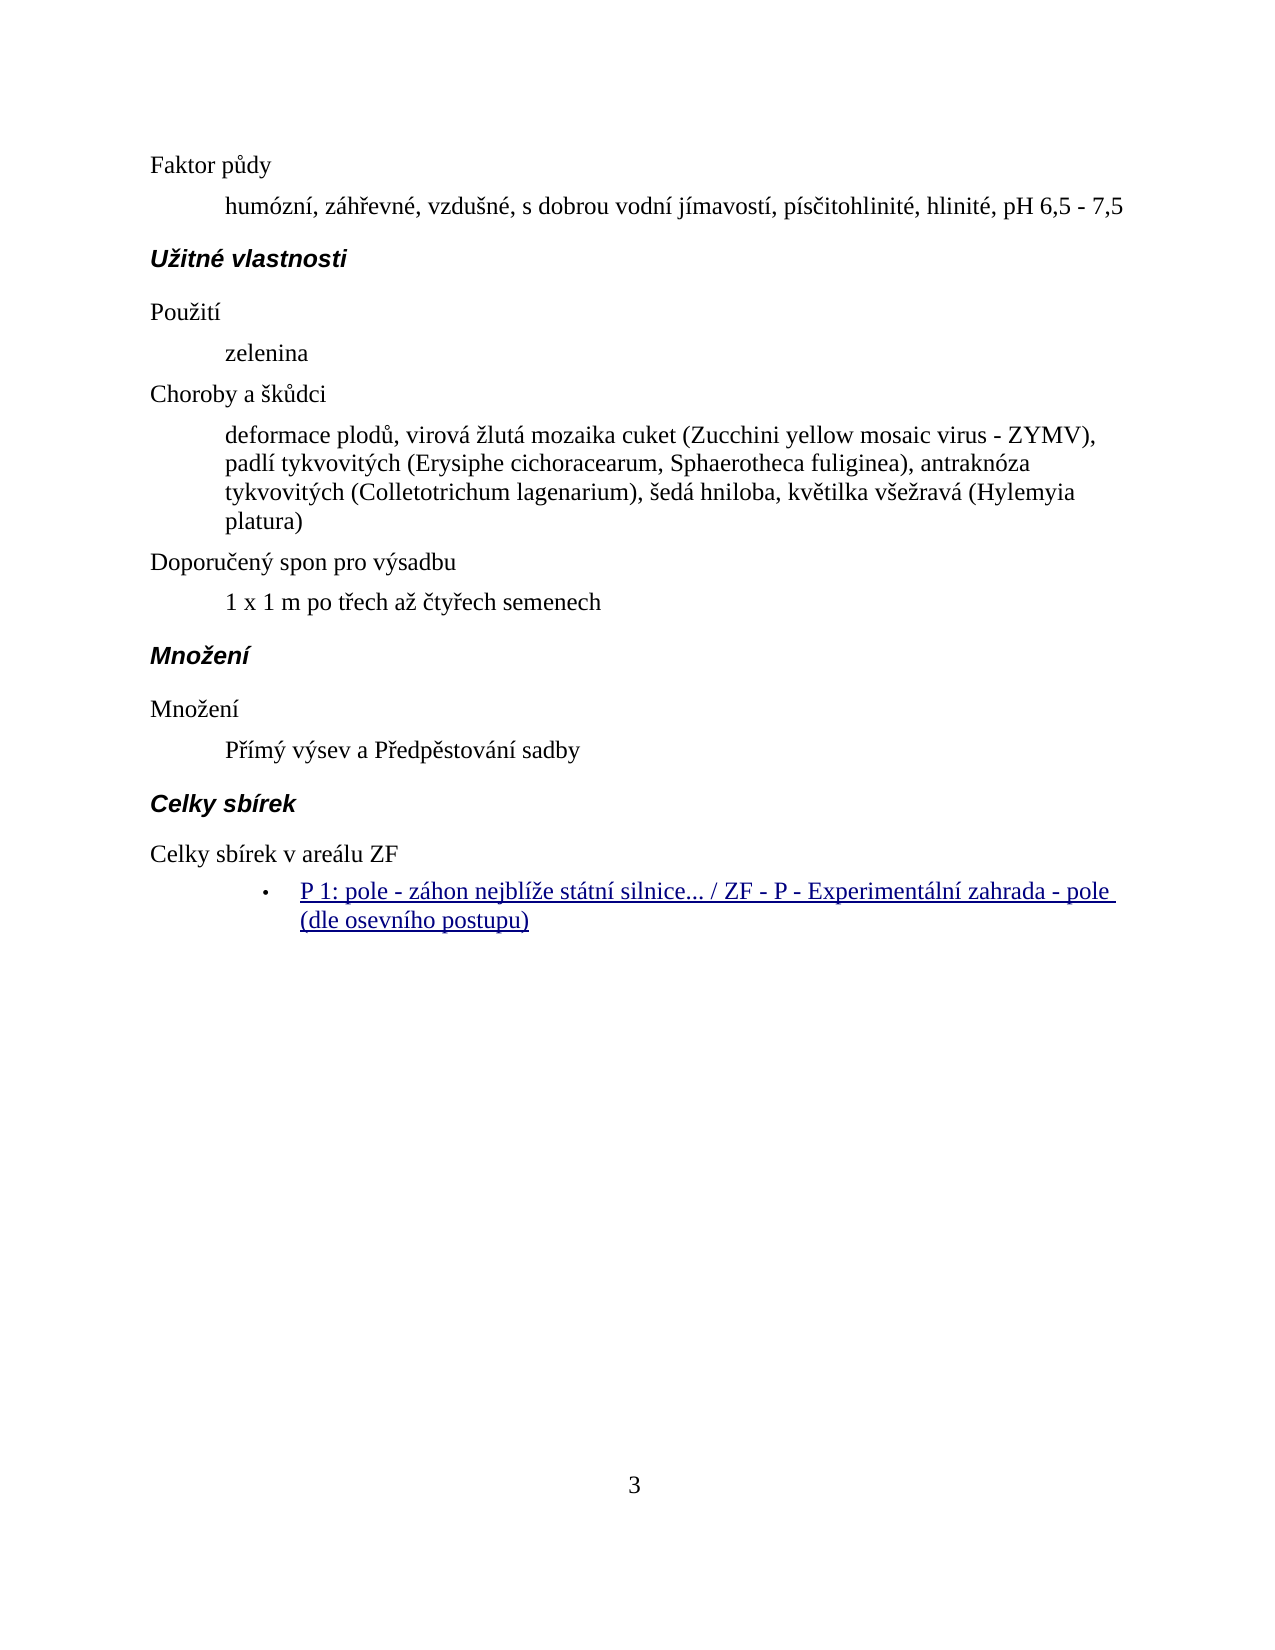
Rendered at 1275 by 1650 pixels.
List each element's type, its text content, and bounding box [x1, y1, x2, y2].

text Doporučený spon pro výsadbu [150, 547, 1125, 575]
subtitle Užitné vlastnosti [150, 244, 1125, 273]
text Použití [150, 297, 1125, 326]
text 1 x 1 m po třech až čtyřech semenech [225, 587, 1125, 616]
text Faktor půdy [150, 150, 1125, 179]
text humózní, záhřevné, vzdušné, s dobrou vodní jímavostí, písčitohlinité, hlinité, pH 6,5 - 7,5 [225, 191, 1125, 219]
text zelenina [225, 338, 1125, 367]
subtitle Celky sbírek [150, 789, 1125, 817]
text Choroby a škůdci [150, 379, 1125, 408]
text Celky sbírek v areálu ZF [150, 839, 1125, 867]
text deformace plodů, virová žlutá mozaika cuket (Zucchini yellow mosaic virus - ZYMV), padlí tykvovitých (Erysiphe cichoracearum, Sphaerotheca fuliginea), antraknóza tykvovitých (Colletotrichum lagenarium), šedá hniloba, květilka všežravá (Hylemyia platura) [225, 420, 1125, 535]
text Množení [150, 694, 1125, 723]
text Přímý výsev a Předpěstování sadby [225, 735, 1125, 764]
list P 1: pole - záhon nejblíže státní silnice... / ZF - P - Experimentální zahrada - pole (dle osevního postupu) [262, 876, 1125, 934]
subtitle Množení [150, 641, 1125, 670]
